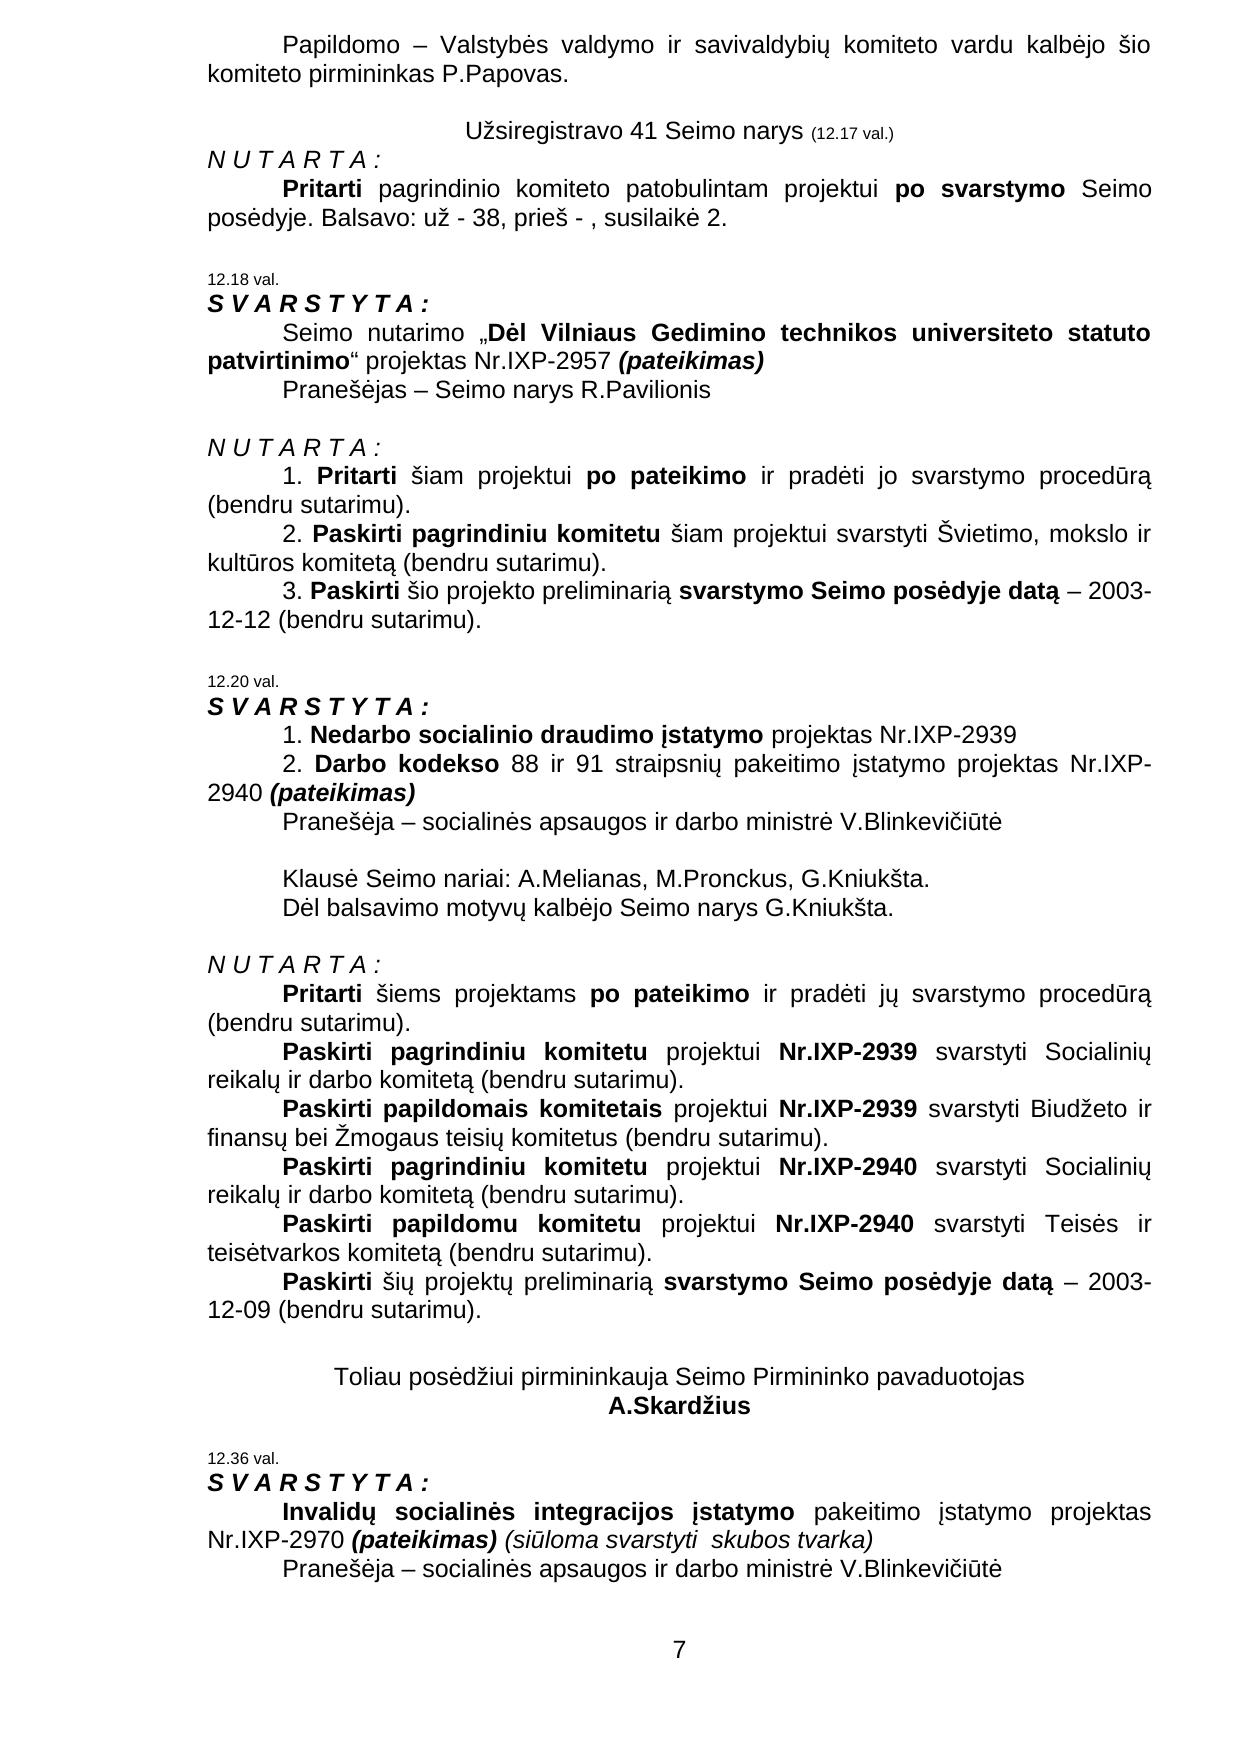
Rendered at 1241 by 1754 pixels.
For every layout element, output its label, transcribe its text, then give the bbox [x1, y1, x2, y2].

text 12.18 val. [207, 270, 1152, 289]
text 12.20 val. [207, 672, 1152, 691]
text 1. Nedarbo socialinio draudimo įstatymo projektas Nr.IXP-2939 [207, 720, 1152, 749]
text Pranešėjas – Seimo narys R.Pavilionis [207, 375, 1152, 404]
text Pranešėja – socialinės apsaugos ir darbo ministrė V.Blinkevičiūtė [207, 806, 1152, 835]
text 2. Paskirti pagrindiniu komitetu šiam projektui svarstyti Švietimo, mokslo ir kultūros komitetą (bendru sutarimu). [207, 519, 1152, 576]
text Paskirti šių projektų preliminarią svarstymo Seimo posėdyje datą – 2003-12-09 (bendru sutarimu). [207, 1266, 1152, 1324]
text Seimo nutarimo „Dėl Vilniaus Gedimino technikos universiteto statuto patvirtinimo“ projektas Nr.IXP-2957 (pateikimas) [207, 318, 1152, 375]
text S V A R S T Y T A : [207, 289, 1152, 318]
text Paskirti pagrindiniu komitetu projektui Nr.IXP-2940 svarstyti Socialinių reikalų ir darbo komitetą (bendru sutarimu). [207, 1151, 1152, 1209]
text 2. Darbo kodekso 88 ir 91 straipsnių pakeitimo įstatymo projektas Nr.IXP-2940 (pateikimas) [207, 749, 1152, 806]
text Paskirti papildomais komitetais projektui Nr.IXP-2939 svarstyti Biudžeto ir finansų bei Žmogaus teisių komitetus (bendru sutarimu). [207, 1094, 1152, 1151]
text Invalidų socialinės integracijos įstatymo pakeitimo įstatymo projektas Nr.IXP-2970 (pateikimas) (siūloma svarstyti skubos tvarka) [207, 1497, 1152, 1554]
text 1. Pritarti šiam projektui po pateikimo ir pradėti jo svarstymo procedūrą (bendru sutarimu). [207, 461, 1152, 519]
text Dėl balsavimo motyvų kalbėjo Seimo narys G.Kniukšta. [207, 893, 1152, 921]
text Klausė Seimo nariai: A.Melianas, M.Pronckus, G.Kniukšta. [207, 864, 1152, 893]
text Paskirti papildomu komitetu projektui Nr.IXP-2940 svarstyti Teisės ir teisėtvarkos komitetą (bendru sutarimu). [207, 1209, 1152, 1266]
text Paskirti pagrindiniu komitetu projektui Nr.IXP-2939 svarstyti Socialinių reikalų ir darbo komitetą (bendru sutarimu). [207, 1036, 1152, 1094]
text N U T A R T A : [207, 950, 1152, 979]
text Pritarti šiems projektams po pateikimo ir pradėti jų svarstymo procedūrą (bendru sutarimu). [207, 979, 1152, 1036]
text 12.36 val. [207, 1449, 1152, 1468]
text Pranešėja – socialinės apsaugos ir darbo ministrė V.Blinkevičiūtė [207, 1554, 1152, 1583]
text N U T A R T A : [207, 145, 1152, 174]
text A.Skardžius [207, 1391, 1152, 1420]
text 3. Paskirti šio projekto preliminarią svarstymo Seimo posėdyje datą – 2003-12-12 (bendru sutarimu). [207, 576, 1152, 634]
text S V A R S T Y T A : [207, 691, 1152, 720]
text Pritarti pagrindinio komiteto patobulintam projektui po svarstymo Seimo posėdyje. Balsavo: už - 38, prieš - , susilaikė 2. [207, 174, 1152, 231]
text S V A R S T Y T A : [207, 1468, 1152, 1497]
text Užsiregistravo 41 Seimo narys (12.17 val.) [207, 116, 1152, 145]
text Papildomo – Valstybės valdymo ir savivaldybių komiteto vardu kalbėjo šio komiteto pirmininkas P.Papovas. [207, 30, 1152, 87]
text N U T A R T A : [207, 433, 1152, 461]
text Toliau posėdžiui pirmininkauja Seimo Pirmininko pavaduotojas [207, 1362, 1152, 1391]
